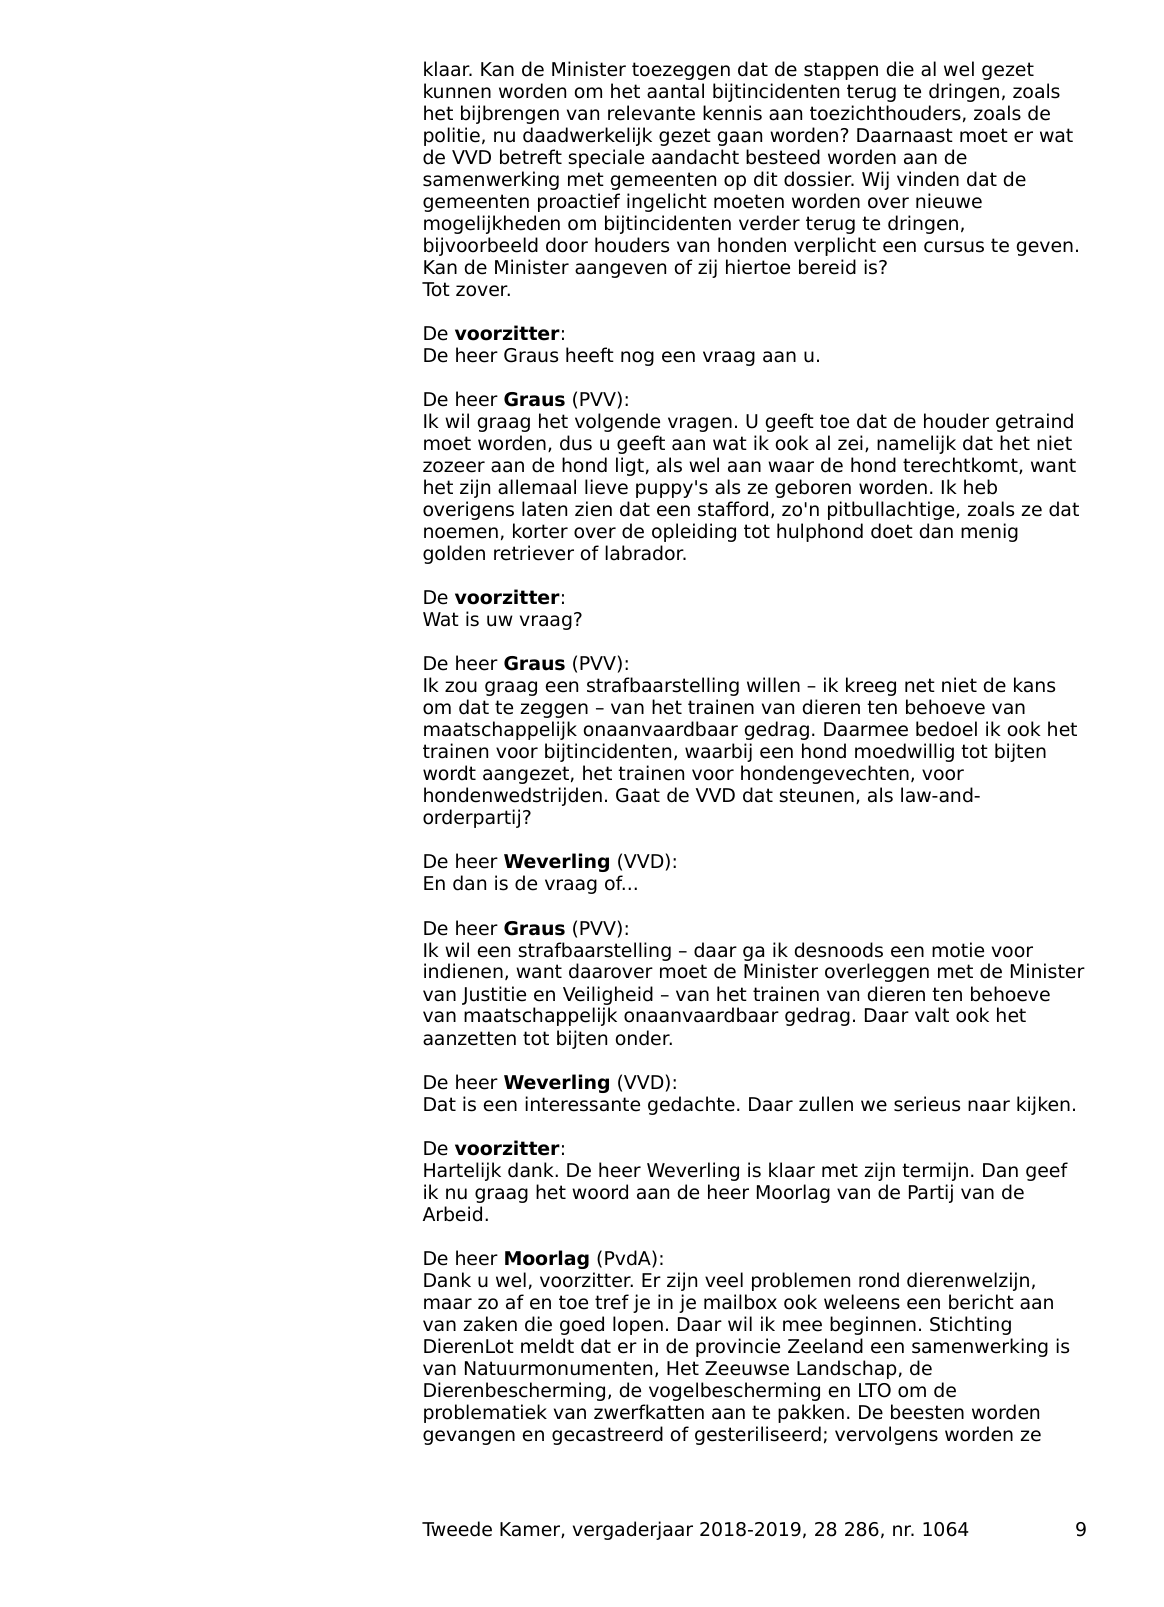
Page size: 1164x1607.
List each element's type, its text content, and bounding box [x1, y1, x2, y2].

text De heer Weverling (VVD): [422, 851, 1087, 873]
text De heer Moorlag (PvdA): [422, 1248, 1087, 1270]
text Ik wil graag het volgende vragen. U geeft toe dat de houder getraind moet worden, dus u geeft aan wat ik ook al zei, namelijk dat het niet zozeer aan de hond ligt, als wel aan waar de hond terechtkomt, want het zijn allemaal lieve puppy's als ze geboren worden. Ik heb overigens laten zien dat een stafford, zo'n pitbullachtige, zoals ze dat noemen, korter over de opleiding tot hulphond doet dan menig golden retriever of labrador. [422, 411, 1087, 565]
text De heer Graus (PVV): [422, 653, 1087, 675]
text De voorzitter: [422, 1138, 1087, 1160]
text En dan is de vraag of... [422, 873, 1087, 895]
text Ik zou graag een strafbaarstelling willen – ik kreeg net niet de kans om dat te zeggen – van het trainen van dieren ten behoeve van maatschappelijk onaanvaardbaar gedrag. Daarmee bedoel ik ook het trainen voor bijtincidenten, waarbij een hond moedwillig tot bijten wordt aangezet, het trainen voor hondengevechten, voor hondenwedstrijden. Gaat de VVD dat steunen, als law-and-orderpartij? [422, 675, 1087, 829]
text Dank u wel, voorzitter. Er zijn veel problemen rond dierenwelzijn, maar zo af en toe tref je in je mailbox ook weleens een bericht aan van zaken die goed lopen. Daar wil ik mee beginnen. Stichting DierenLot meldt dat er in de provincie Zeeland een samenwerking is van Natuurmonumenten, Het Zeeuwse Landschap, de Dierenbescherming, de vogelbescherming en LTO om de problematiek van zwerfkatten aan te pakken. De beesten worden gevangen en gecastreerd of gesteriliseerd; vervolgens worden ze [422, 1270, 1087, 1446]
text De heer Graus heeft nog een vraag aan u. [422, 345, 1087, 367]
text De heer Graus (PVV): [422, 917, 1087, 939]
text De voorzitter: [422, 587, 1087, 609]
text Tot zover. [422, 279, 1087, 301]
text De heer Graus (PVV): [422, 389, 1087, 411]
text klaar. Kan de Minister toezeggen dat de stappen die al wel gezet kunnen worden om het aantal bijtincidenten terug te dringen, zoals het bijbrengen van relevante kennis aan toezichthouders, zoals de politie, nu daadwerkelijk gezet gaan worden? Daarnaast moet er wat de VVD betreft speciale aandacht besteed worden aan de samenwerking met gemeenten op dit dossier. Wij vinden dat de gemeenten proactief ingelicht moeten worden over nieuwe mogelijkheden om bijtincidenten verder terug te dringen, bijvoorbeeld door houders van honden verplicht een cursus te geven. Kan de Minister aangeven of zij hiertoe bereid is? [422, 59, 1087, 279]
text De heer Weverling (VVD): [422, 1072, 1087, 1093]
text Hartelijk dank. De heer Weverling is klaar met zijn termijn. Dan geef ik nu graag het woord aan de heer Moorlag van de Partij van de Arbeid. [422, 1160, 1087, 1226]
text Dat is een interessante gedachte. Daar zullen we serieus naar kijken. [422, 1093, 1087, 1116]
text Ik wil een strafbaarstelling – daar ga ik desnoods een motie voor indienen, want daarover moet de Minister overleggen met de Minister van Justitie en Veiligheid – van het trainen van dieren ten behoeve van maatschappelijk onaanvaardbaar gedrag. Daar valt ook het aanzetten tot bijten onder. [422, 939, 1087, 1049]
text Wat is uw vraag? [422, 609, 1087, 631]
text De voorzitter: [422, 323, 1087, 345]
